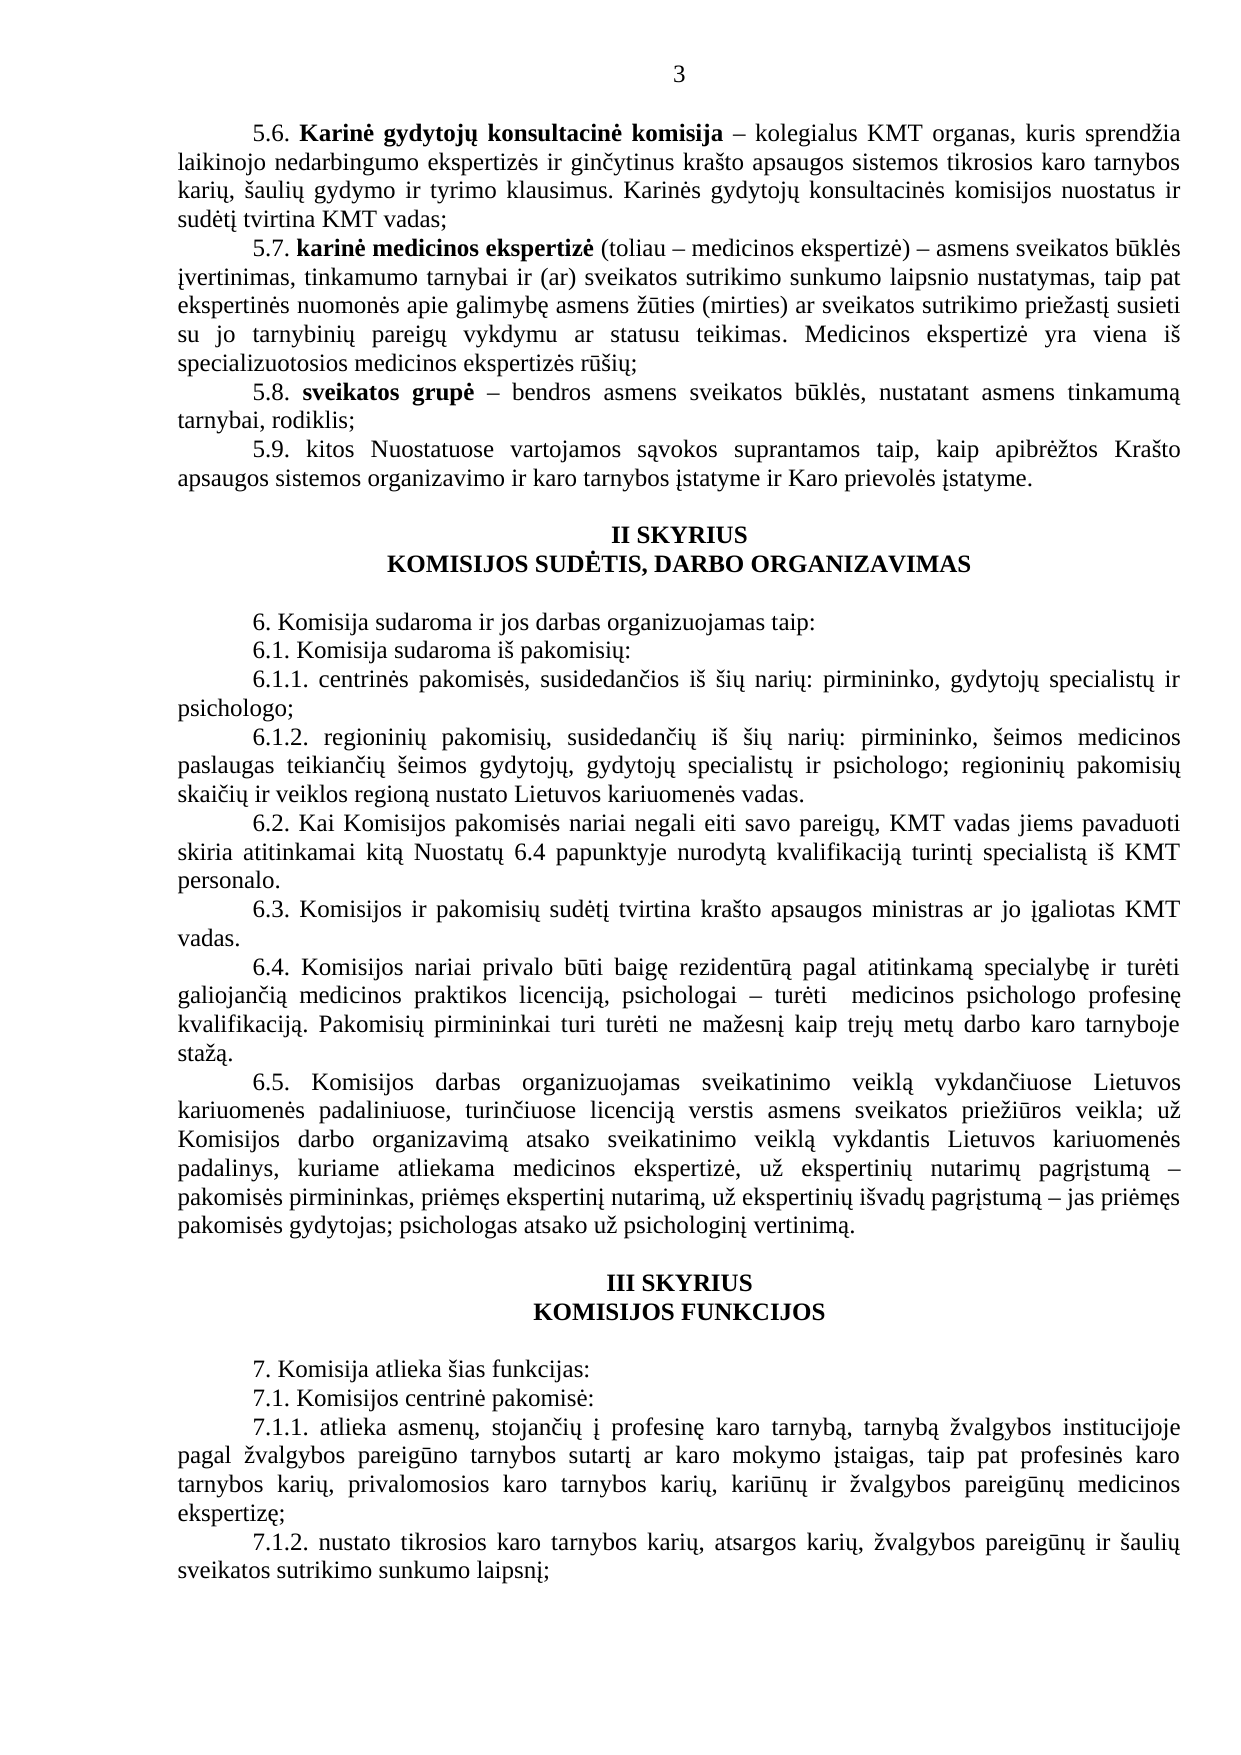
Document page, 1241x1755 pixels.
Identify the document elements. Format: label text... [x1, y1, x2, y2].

text 6.3. Komisijos ir pakomisių sudėtį tvirtina krašto apsaugos ministras ar jo įgaliotas KMT vadas. [177, 894, 1181, 952]
text 5.6. Karinė gydytojų konsultacinė komisija – kolegialus KMT organas, kuris sprendžia laikinojo nedarbingumo ekspertizės ir ginčytinus krašto apsaugos sistemos tikrosios karo tarnybos karių, šaulių gydymo ir tyrimo klausimus. Karinės gydytojų konsultacinės komisijos nuostatus ir sudėtį tvirtina KMT vadas; [177, 118, 1181, 233]
text KOMISIJOS FUNKCIJOS [177, 1297, 1181, 1326]
text 7.1.1. atlieka asmenų, stojančių į profesinę karo tarnybą, tarnybą žvalgybos institucijoje pagal žvalgybos pareigūno tarnybos sutartį ar karo mokymo įstaigas, taip pat profesinės karo tarnybos karių, privalomosios karo tarnybos karių, kariūnų ir žvalgybos pareigūnų medicinos ekspertizę; [177, 1412, 1181, 1527]
text III SKYRIUS [177, 1268, 1181, 1297]
text 7.1.2. nustato tikrosios karo tarnybos karių, atsargos karių, žvalgybos pareigūnų ir šaulių sveikatos sutrikimo sunkumo laipsnį; [177, 1527, 1181, 1584]
text 7. Komisija atlieka šias funkcijas: [177, 1354, 1181, 1383]
text 5.7. karinė medicinos ekspertizė (toliau – medicinos ekspertizė) – asmens sveikatos būklės įvertinimas, tinkamumo tarnybai ir (ar) sveikatos sutrikimo sunkumo laipsnio nustatymas, taip pat ekspertinės nuomonės apie galimybę asmens žūties (mirties) ar sveikatos sutrikimo priežastį susieti su jo tarnybinių pareigų vykdymu ar statusu teikimas. Medicinos ekspertizė yra viena iš specializuotosios medicinos ekspertizės rūšių; [177, 233, 1181, 377]
text 7.1. Komisijos centrinė pakomisė: [177, 1383, 1181, 1412]
text 5.8. sveikatos grupė – bendros asmens sveikatos būklės, nustatant asmens tinkamumą tarnybai, rodiklis; [177, 377, 1181, 434]
text 6. Komisija sudaroma ir jos darbas organizuojamas taip: [177, 607, 1181, 636]
text II SKYRIUS [177, 521, 1181, 549]
text 6.1.2. regioninių pakomisių, susidedančių iš šių narių: pirmininko, šeimos medicinos paslaugas teikiančių šeimos gydytojų, gydytojų specialistų ir psichologo; regioninių pakomisių skaičių ir veiklos regioną nustato Lietuvos kariuomenės vadas. [177, 722, 1181, 808]
text 6.4. Komisijos nariai privalo būti baigę rezidentūrą pagal atitinkamą specialybę ir turėti galiojančią medicinos praktikos licenciją, psichologai – turėti medicinos psichologo profesinę kvalifikaciją. Pakomisių pirmininkai turi turėti ne mažesnį kaip trejų metų darbo karo tarnyboje stažą. [177, 952, 1181, 1067]
text 5.9. kitos Nuostatuose vartojamos sąvokos suprantamos taip, kaip apibrėžtos Krašto apsaugos sistemos organizavimo ir karo tarnybos įstatyme ir Karo prievolės įstatyme. [177, 434, 1181, 492]
text 6.2. Kai Komisijos pakomisės nariai negali eiti savo pareigų, KMT vadas jiems pavaduoti skiria atitinkamai kitą Nuostatų 6.4 papunktyje nurodytą kvalifikaciją turintį specialistą iš KMT personalo. [177, 808, 1181, 894]
text 6.5. Komisijos darbas organizuojamas sveikatinimo veiklą vykdančiuose Lietuvos kariuomenės padaliniuose, turinčiuose licenciją verstis asmens sveikatos priežiūros veikla; už Komisijos darbo organizavimą atsako sveikatinimo veiklą vykdantis Lietuvos kariuomenės padalinys, kuriame atliekama medicinos ekspertizė, už ekspertinių nutarimų pagrįstumą – pakomisės pirmininkas, priėmęs ekspertinį nutarimą, už ekspertinių išvadų pagrįstumą – jas priėmęs pakomisės gydytojas; psichologas atsako už psichologinį vertinimą. [177, 1067, 1181, 1239]
text KOMISIJOS SUDĖTIS, DARBO ORGANIZAVIMAS [177, 549, 1181, 578]
text 6.1.1. centrinės pakomisės, susidedančios iš šių narių: pirmininko, gydytojų specialistų ir psichologo; [177, 664, 1181, 722]
text 6.1. Komisija sudaroma iš pakomisių: [177, 636, 1181, 664]
